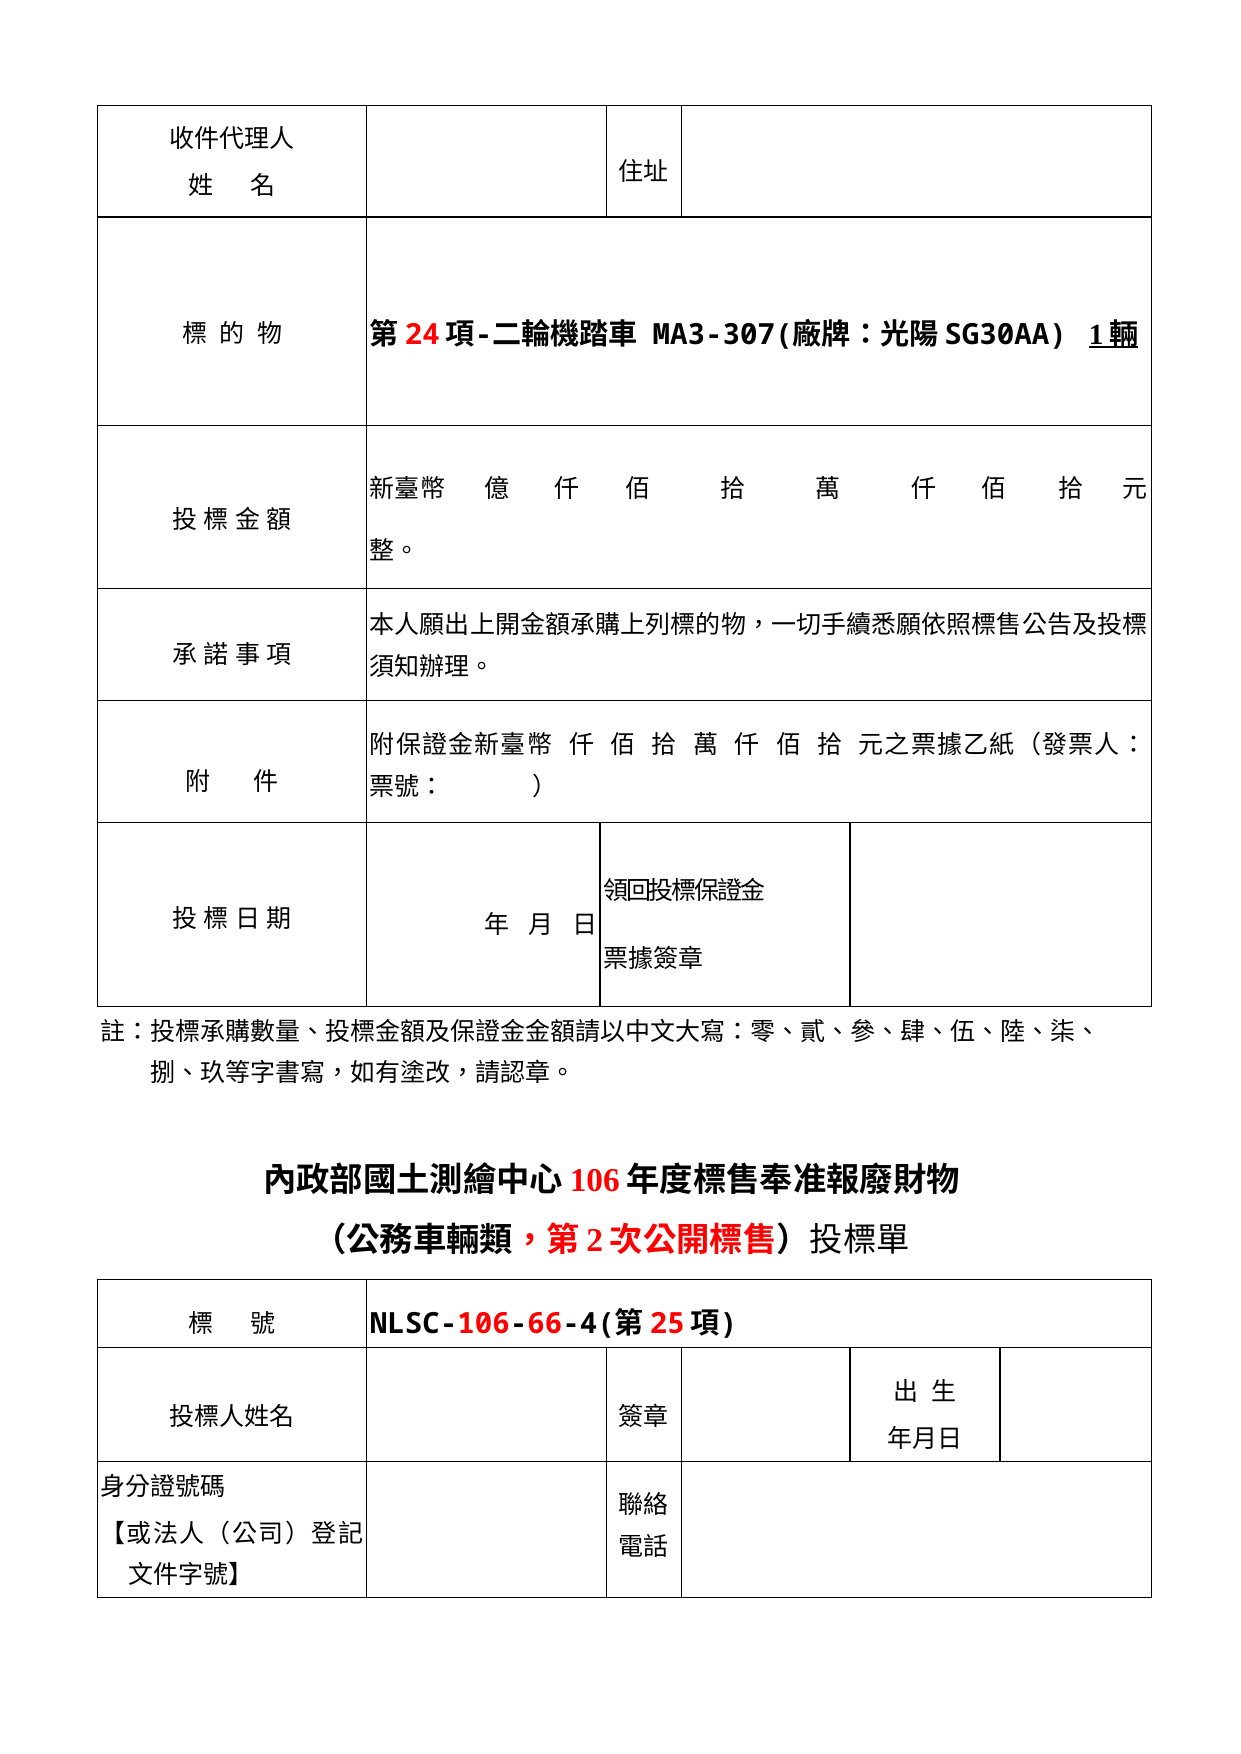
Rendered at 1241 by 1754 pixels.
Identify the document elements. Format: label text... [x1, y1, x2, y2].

table_cell [367, 1348, 606, 1461]
table_cell 本人願出上開金額承購上列標的物，一切手續悉願依照標售公告及投標須知辦理。 [367, 589, 1151, 700]
table_cell 年 月 日 [367, 823, 599, 1006]
table_cell 附保證金新臺幣 仟 佰 拾 萬 仟 佰 拾 元之票據乙紙（發票人： 票號： ） [367, 701, 1151, 822]
table_cell 身分證號碼 【或法人（公司）登記文件字號】 [98, 1462, 366, 1597]
table_cell [682, 106, 1151, 216]
table_cell 新臺幣 億 仟 佰 拾 萬 仟 佰 拾 元整。 [367, 426, 1151, 588]
table_cell 承 諾 事 項 [98, 589, 366, 700]
table_cell 出 生 年月日 [851, 1348, 999, 1461]
table_cell [682, 1348, 849, 1461]
table_cell [1001, 1348, 1151, 1461]
table_cell 簽章 [607, 1348, 681, 1461]
table_cell 投標人姓名 [98, 1348, 366, 1461]
table_cell 聯絡電話 [607, 1462, 681, 1597]
table_cell 投 標 日 期 [98, 823, 366, 1006]
table_cell 標 的 物 [98, 218, 366, 425]
table_cell 附 件 [98, 701, 366, 822]
table_header 標 號 [98, 1280, 366, 1347]
text 內政部國土測繪中心106年度標售奉准報廢財物 [100, 1158, 1122, 1199]
table_cell [367, 1462, 606, 1597]
table_header NLSC-106-66-4(第25項) [367, 1280, 1151, 1347]
table_cell 第24項-二輪機踏車 MA3-307(廠牌：光陽SG30AA) 1輛 [367, 218, 1151, 425]
table_cell [851, 823, 1151, 1006]
table_cell [682, 1462, 1151, 1597]
table_cell 住址 [607, 106, 681, 216]
table_cell 收件代理人 姓 名 [98, 106, 366, 216]
text 註：投標承購數量、投標金額及保證金金額請以中文大寫：零、貳、參、肆、伍、陸、柒、捌、玖等字書寫，如有塗改，請認章。 [100, 1007, 1122, 1090]
table_cell 投 標 金 額 [98, 426, 366, 588]
text （公務車輛類，第2次公開標售）投標單 [100, 1218, 1122, 1260]
table_cell [367, 106, 606, 216]
table_cell 領回投標保證金 票據簽章 [601, 823, 849, 1006]
